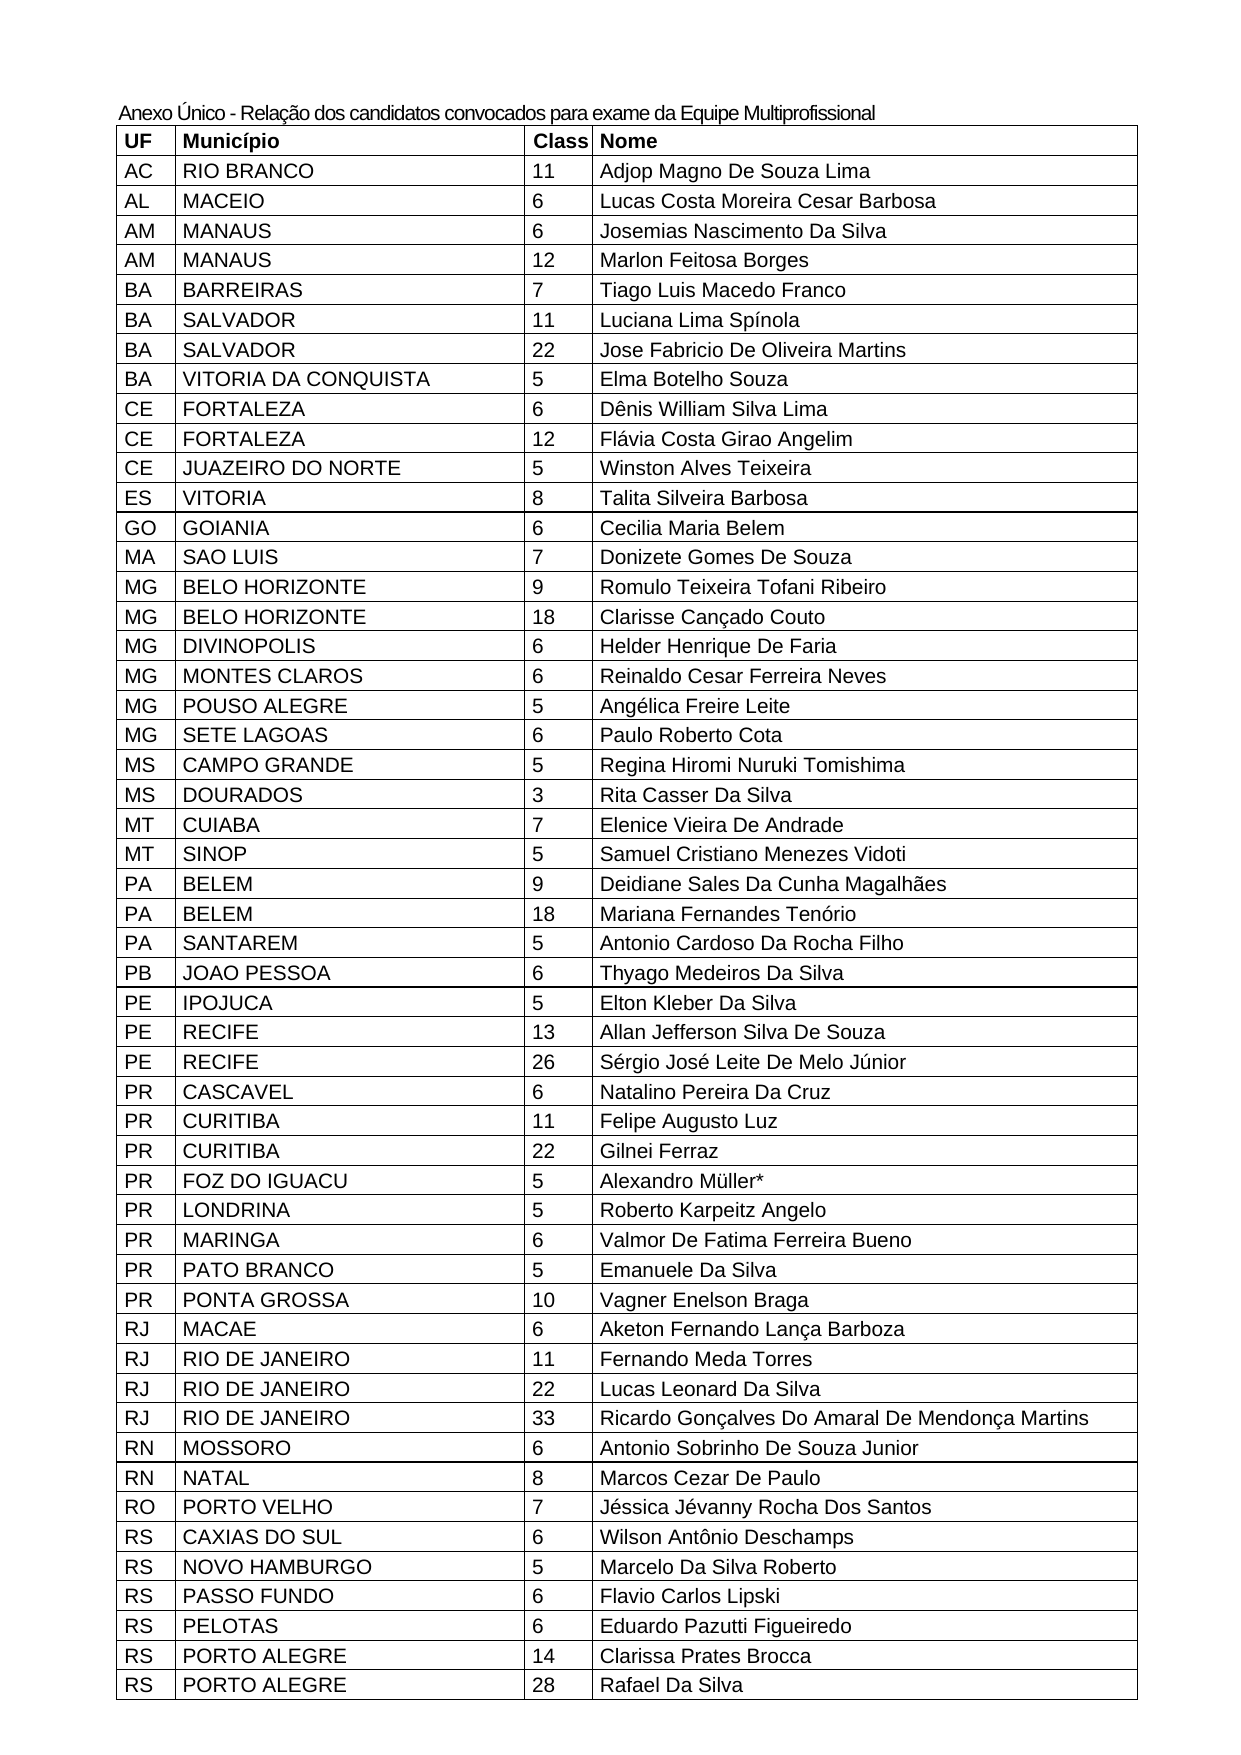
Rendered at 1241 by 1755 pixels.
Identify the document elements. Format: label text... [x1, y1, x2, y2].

table_cell PONTA GROSSA [176, 1284, 524, 1313]
table_cell IPOJUCA [176, 988, 524, 1016]
table_cell 7 [525, 809, 592, 838]
table_cell PR [117, 1255, 175, 1283]
table_cell AC [117, 156, 175, 185]
table_cell BELEM [176, 869, 524, 897]
table_cell MT [117, 839, 175, 868]
table_cell RIO DE JANEIRO [176, 1403, 524, 1432]
table_cell 8 [525, 1463, 592, 1491]
table_cell VITORIA [176, 483, 524, 511]
table_cell AM [117, 216, 175, 244]
table_cell 5 [525, 1552, 592, 1580]
table_cell RJ [117, 1344, 175, 1372]
table_cell MS [117, 780, 175, 808]
table_header Class [525, 126, 592, 155]
table_cell RS [117, 1552, 175, 1580]
table_cell 5 [525, 928, 592, 957]
table_cell FORTALEZA [176, 394, 524, 422]
table_cell 5 [525, 364, 592, 393]
table_cell Adjop Magno De Souza Lima [593, 156, 1137, 185]
table_cell 6 [525, 1077, 592, 1105]
table_cell 6 [525, 1314, 592, 1343]
table_cell MACAE [176, 1314, 524, 1343]
table_cell PASSO FUNDO [176, 1581, 524, 1610]
table_cell 11 [525, 1344, 592, 1372]
table_cell Wilson Antônio Deschamps [593, 1522, 1137, 1551]
table_cell Rafael Da Silva [593, 1670, 1137, 1699]
table_cell 6 [525, 1581, 592, 1610]
table_cell AM [117, 245, 175, 274]
table_header Nome [593, 126, 1137, 155]
table_cell 5 [525, 453, 592, 482]
table_cell MA [117, 542, 175, 571]
table_cell POUSO ALEGRE [176, 691, 524, 719]
table_cell SAO LUIS [176, 542, 524, 571]
table_cell Donizete Gomes De Souza [593, 542, 1137, 571]
table_cell 9 [525, 572, 592, 601]
table_cell RJ [117, 1403, 175, 1432]
table_cell Gilnei Ferraz [593, 1136, 1137, 1164]
table_cell CAXIAS DO SUL [176, 1522, 524, 1551]
table_cell RS [117, 1641, 175, 1669]
table_cell SINOP [176, 839, 524, 868]
table_cell Marcelo Da Silva Roberto [593, 1552, 1137, 1580]
table_cell NATAL [176, 1463, 524, 1491]
table_cell Flavio Carlos Lipski [593, 1581, 1137, 1610]
table_cell 28 [525, 1670, 592, 1699]
table_cell Lucas Costa Moreira Cesar Barbosa [593, 186, 1137, 214]
table_cell PA [117, 928, 175, 957]
table_cell 6 [525, 661, 592, 689]
table_cell PE [117, 1017, 175, 1046]
table_cell BA [117, 364, 175, 393]
table_cell Jose Fabricio De Oliveira Martins [593, 334, 1137, 363]
table_cell Flávia Costa Girao Angelim [593, 424, 1137, 452]
table_cell 33 [525, 1403, 592, 1432]
table_cell PR [117, 1195, 175, 1224]
table_cell Valmor De Fatima Ferreira Bueno [593, 1225, 1137, 1254]
table_cell PORTO ALEGRE [176, 1670, 524, 1699]
table_cell CE [117, 394, 175, 422]
table_cell CE [117, 453, 175, 482]
table_cell Samuel Cristiano Menezes Vidoti [593, 839, 1137, 868]
table_cell RS [117, 1581, 175, 1610]
table_cell MOSSORO [176, 1433, 524, 1461]
table_cell SANTAREM [176, 928, 524, 957]
table_cell CAMPO GRANDE [176, 750, 524, 779]
table_cell Elma Botelho Souza [593, 364, 1137, 393]
table_cell PR [117, 1077, 175, 1105]
table_cell MANAUS [176, 245, 524, 274]
table_cell Luciana Lima Spínola [593, 305, 1137, 333]
table_cell 5 [525, 750, 592, 779]
table_cell MACEIO [176, 186, 524, 214]
table_cell BA [117, 305, 175, 333]
table_cell SALVADOR [176, 305, 524, 333]
table_cell RIO DE JANEIRO [176, 1374, 524, 1402]
table_header Município [176, 126, 524, 155]
table_cell MG [117, 720, 175, 749]
table_cell Lucas Leonard Da Silva [593, 1374, 1137, 1402]
table_cell CURITIBA [176, 1106, 524, 1135]
table_cell Reinaldo Cesar Ferreira Neves [593, 661, 1137, 689]
table_cell 6 [525, 216, 592, 244]
table_cell RIO BRANCO [176, 156, 524, 185]
table_cell 9 [525, 869, 592, 897]
table_cell MG [117, 691, 175, 719]
table_cell RECIFE [176, 1047, 524, 1076]
table_cell Mariana Fernandes Tenório [593, 899, 1137, 927]
table_cell 14 [525, 1641, 592, 1669]
table_cell 22 [525, 1374, 592, 1402]
table_cell Vagner Enelson Braga [593, 1284, 1137, 1313]
table_cell FOZ DO IGUACU [176, 1166, 524, 1194]
table_cell MG [117, 631, 175, 660]
table_cell MARINGA [176, 1225, 524, 1254]
table_cell PA [117, 899, 175, 927]
table_cell RO [117, 1492, 175, 1521]
table_cell Cecilia Maria Belem [593, 513, 1137, 541]
table_cell 3 [525, 780, 592, 808]
table_cell 18 [525, 899, 592, 927]
table_cell 11 [525, 1106, 592, 1135]
table_cell Jéssica Jévanny Rocha Dos Santos [593, 1492, 1137, 1521]
table_cell MG [117, 661, 175, 689]
table_cell 10 [525, 1284, 592, 1313]
table_cell 6 [525, 631, 592, 660]
table_cell Clarissa Prates Brocca [593, 1641, 1137, 1669]
table_cell Rita Casser Da Silva [593, 780, 1137, 808]
table_cell PR [117, 1106, 175, 1135]
table_cell Clarisse Cançado Couto [593, 602, 1137, 630]
table_cell CE [117, 424, 175, 452]
table_cell Emanuele Da Silva [593, 1255, 1137, 1283]
table_cell 26 [525, 1047, 592, 1076]
table_cell 5 [525, 988, 592, 1016]
table_cell PA [117, 869, 175, 897]
table_cell RN [117, 1463, 175, 1491]
table_cell Angélica Freire Leite [593, 691, 1137, 719]
text Anexo Único - Relação dos candidatos convocados para exame da Equipe Multiprofissional [118, 101, 1158, 125]
table_cell 5 [525, 1195, 592, 1224]
table_cell PORTO ALEGRE [176, 1641, 524, 1669]
table_cell 6 [525, 1611, 592, 1639]
table_cell VITORIA DA CONQUISTA [176, 364, 524, 393]
table_cell MS [117, 750, 175, 779]
table_cell 22 [525, 334, 592, 363]
table_cell 6 [525, 720, 592, 749]
table_cell 12 [525, 424, 592, 452]
table_cell Tiago Luis Macedo Franco [593, 275, 1137, 304]
table_header UF [117, 126, 175, 155]
table_cell Elton Kleber Da Silva [593, 988, 1137, 1016]
table_cell DOURADOS [176, 780, 524, 808]
table_cell MG [117, 602, 175, 630]
table_cell MONTES CLAROS [176, 661, 524, 689]
table_cell 6 [525, 394, 592, 422]
table_cell Dênis William Silva Lima [593, 394, 1137, 422]
table_cell 5 [525, 691, 592, 719]
table_cell MG [117, 572, 175, 601]
table_cell 6 [525, 1225, 592, 1254]
table_cell RIO DE JANEIRO [176, 1344, 524, 1372]
table_cell MANAUS [176, 216, 524, 244]
table_cell SETE LAGOAS [176, 720, 524, 749]
table_cell Roberto Karpeitz Angelo [593, 1195, 1137, 1224]
table_cell BELO HORIZONTE [176, 572, 524, 601]
table_cell Alexandro Müller* [593, 1166, 1137, 1194]
table_cell Paulo Roberto Cota [593, 720, 1137, 749]
table_cell PR [117, 1225, 175, 1254]
table_cell 7 [525, 1492, 592, 1521]
table_cell BELO HORIZONTE [176, 602, 524, 630]
table_cell LONDRINA [176, 1195, 524, 1224]
table_cell JUAZEIRO DO NORTE [176, 453, 524, 482]
table_cell 7 [525, 542, 592, 571]
table_cell Fernando Meda Torres [593, 1344, 1137, 1372]
table_cell NOVO HAMBURGO [176, 1552, 524, 1580]
table_cell 6 [525, 513, 592, 541]
table_cell Ricardo Gonçalves Do Amaral De Mendonça Martins [593, 1403, 1137, 1432]
table_cell RECIFE [176, 1017, 524, 1046]
table_cell SALVADOR [176, 334, 524, 363]
table_cell PR [117, 1136, 175, 1164]
table_cell Elenice Vieira De Andrade [593, 809, 1137, 838]
table_cell Antonio Sobrinho De Souza Junior [593, 1433, 1137, 1461]
table_cell 6 [525, 958, 592, 986]
table_cell Felipe Augusto Luz [593, 1106, 1137, 1135]
table_cell Aketon Fernando Lança Barboza [593, 1314, 1137, 1343]
table_cell ES [117, 483, 175, 511]
table_cell 11 [525, 305, 592, 333]
table_cell PR [117, 1284, 175, 1313]
table_cell 11 [525, 156, 592, 185]
table_cell 7 [525, 275, 592, 304]
table_cell 6 [525, 186, 592, 214]
table_cell PR [117, 1166, 175, 1194]
table_cell AL [117, 186, 175, 214]
table_cell 6 [525, 1433, 592, 1461]
table_cell RS [117, 1522, 175, 1551]
table_cell CURITIBA [176, 1136, 524, 1164]
table_cell RJ [117, 1314, 175, 1343]
table_cell 13 [525, 1017, 592, 1046]
table_cell Marcos Cezar De Paulo [593, 1463, 1137, 1491]
table_cell Romulo Teixeira Tofani Ribeiro [593, 572, 1137, 601]
table_cell Josemias Nascimento Da Silva [593, 216, 1137, 244]
table_cell 12 [525, 245, 592, 274]
table_cell MT [117, 809, 175, 838]
table_cell RN [117, 1433, 175, 1461]
table_cell CUIABA [176, 809, 524, 838]
table_cell PELOTAS [176, 1611, 524, 1639]
table_cell Regina Hiromi Nuruki Tomishima [593, 750, 1137, 779]
table_cell 5 [525, 839, 592, 868]
table_cell BA [117, 275, 175, 304]
table_cell JOAO PESSOA [176, 958, 524, 986]
table_cell PORTO VELHO [176, 1492, 524, 1521]
table_cell Natalino Pereira Da Cruz [593, 1077, 1137, 1105]
table_cell GO [117, 513, 175, 541]
table_cell BELEM [176, 899, 524, 927]
table_cell BARREIRAS [176, 275, 524, 304]
table_cell Thyago Medeiros Da Silva [593, 958, 1137, 986]
table_cell 5 [525, 1255, 592, 1283]
table_cell PATO BRANCO [176, 1255, 524, 1283]
table_cell Helder Henrique De Faria [593, 631, 1137, 660]
table_cell PE [117, 988, 175, 1016]
table_cell 8 [525, 483, 592, 511]
table_cell DIVINOPOLIS [176, 631, 524, 660]
table_cell Antonio Cardoso Da Rocha Filho [593, 928, 1137, 957]
table_cell RS [117, 1611, 175, 1639]
table_cell GOIANIA [176, 513, 524, 541]
table_cell Deidiane Sales Da Cunha Magalhães [593, 869, 1137, 897]
table_cell FORTALEZA [176, 424, 524, 452]
table_cell 18 [525, 602, 592, 630]
table_cell Sérgio José Leite De Melo Júnior [593, 1047, 1137, 1076]
table_cell CASCAVEL [176, 1077, 524, 1105]
table_cell Marlon Feitosa Borges [593, 245, 1137, 274]
table_cell PB [117, 958, 175, 986]
table_cell Talita Silveira Barbosa [593, 483, 1137, 511]
table_cell RS [117, 1670, 175, 1699]
table_cell Winston Alves Teixeira [593, 453, 1137, 482]
table_cell Eduardo Pazutti Figueiredo [593, 1611, 1137, 1639]
table_cell BA [117, 334, 175, 363]
table_cell PE [117, 1047, 175, 1076]
table_cell 6 [525, 1522, 592, 1551]
table_cell 22 [525, 1136, 592, 1164]
table_cell Allan Jefferson Silva De Souza [593, 1017, 1137, 1046]
table_cell RJ [117, 1374, 175, 1402]
table_cell 5 [525, 1166, 592, 1194]
